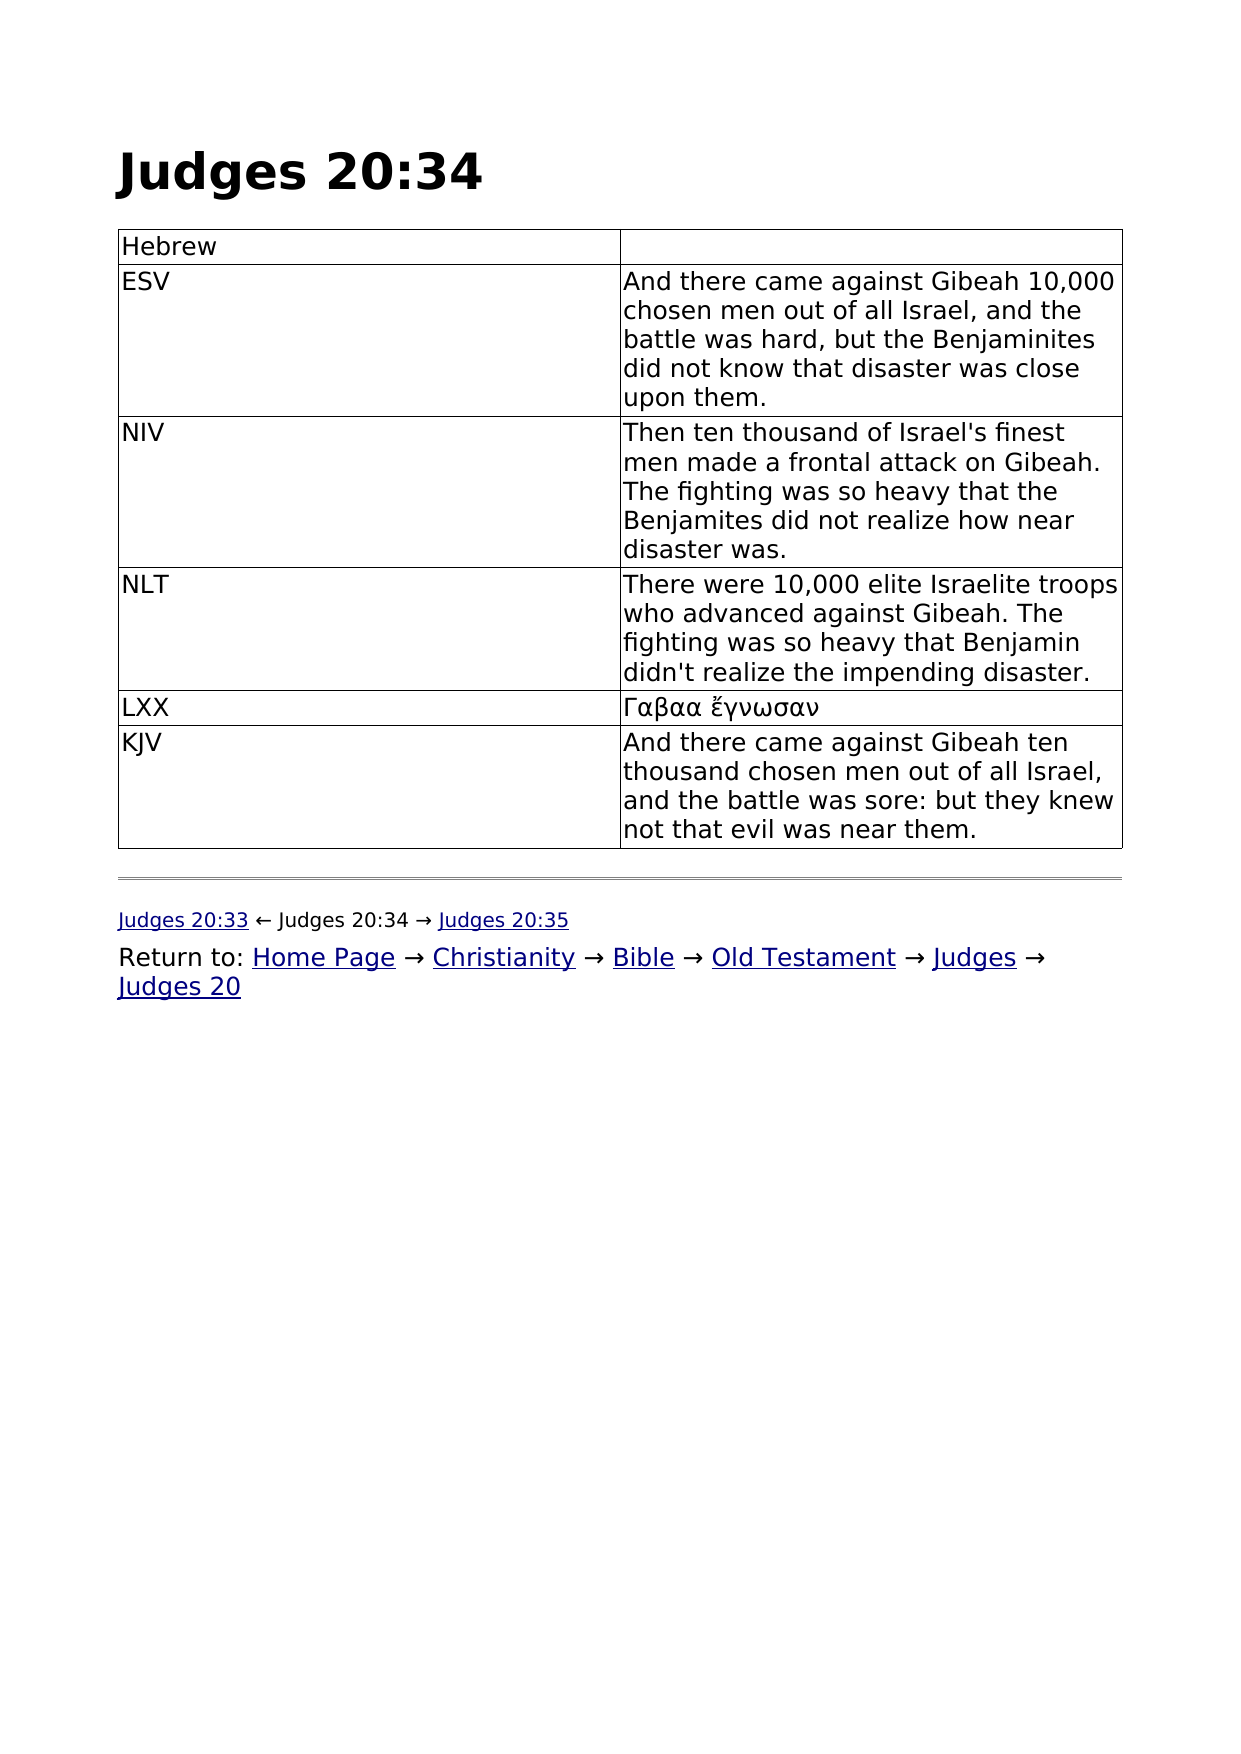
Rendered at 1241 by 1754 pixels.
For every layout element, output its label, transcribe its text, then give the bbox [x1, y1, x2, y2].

table_cell LXX [119, 691, 620, 725]
text Judges 20:33 ← Judges 20:34 → Judges 20:35 [118, 909, 1122, 943]
table_cell And there came against Gibeah ten thousand chosen men out of all Israel, and the battle was sore: but they knew not that evil was near them. [621, 726, 1122, 848]
table_cell There were 10,000 elite Israelite troops who advanced against Gibeah. The fighting was so heavy that Benjamin didn't realize the impending disaster. [621, 568, 1122, 690]
table_cell ESV [119, 265, 620, 416]
table_header Hebrew [119, 230, 620, 264]
table_cell And there came against Gibeah 10,000 chosen men out of all Israel, and the battle was hard, but the Benjaminites did not know that disaster was close upon them. [621, 265, 1122, 416]
table_cell Then ten thousand of Israel's finest men made a frontal attack on Gibeah. The fighting was so heavy that the Benjamites did not realize how near disaster was. [621, 417, 1122, 567]
table_cell Γαβαα ἔγνωσαν [621, 691, 1122, 725]
table_header [621, 230, 1122, 264]
text Return to: Home Page → Christianity → Bible → Old Testament → Judges → Judges 20 [118, 943, 1122, 1001]
table_cell KJV [119, 726, 620, 848]
subtitle Judges 20:34 [118, 143, 1122, 201]
table_cell NIV [119, 417, 620, 567]
table_cell NLT [119, 568, 620, 690]
